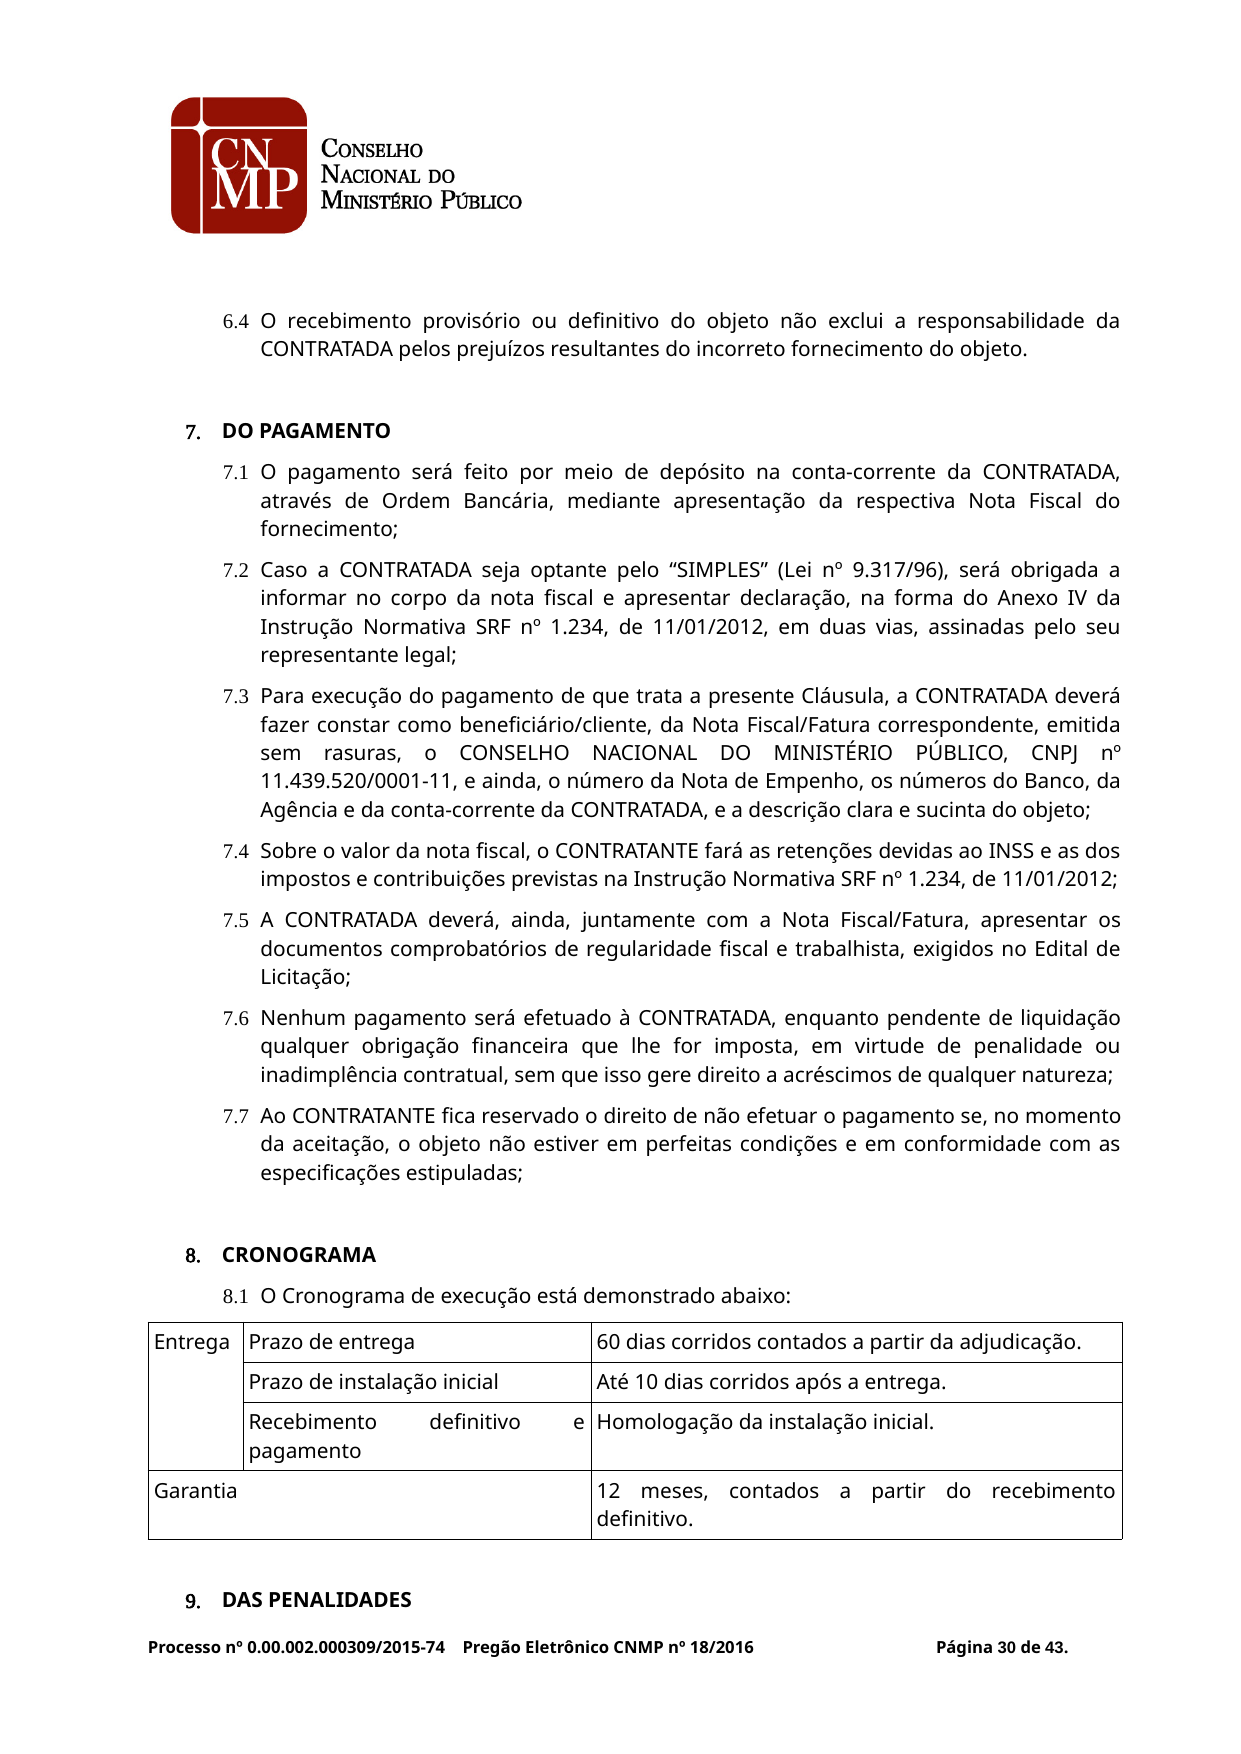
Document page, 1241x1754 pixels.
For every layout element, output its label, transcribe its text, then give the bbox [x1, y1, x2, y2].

list DO PAGAMENTO [185, 416, 1122, 445]
list A CONTRATADA deverá, ainda, juntamente com a Nota Fiscal/Fatura, apresentar os documentos comprobatórios de regularidade fiscal e trabalhista, exigidos no Edital de Licitação; [223, 905, 1122, 991]
table_header Entrega [149, 1323, 243, 1470]
table_cell Recebimento definitivo e pagamento [244, 1403, 591, 1470]
list Para execução do pagamento de que trata a presente Cláusula, a CONTRATADA deverá fazer constar como beneficiário/cliente, da Nota Fiscal/Fatura correspondente, emitida sem rasuras, o CONSELHO NACIONAL DO MINISTÉRIO PÚBLICO, CNPJ nº 11.439.520/0001-11, e ainda, o número da Nota de Empenho, os números do Banco, da Agência e da conta-corrente da CONTRATADA, e a descrição clara e sucinta do objeto; [223, 681, 1122, 823]
list O recebimento provisório ou definitivo do objeto não exclui a responsabilidade da CONTRATADA pelos prejuízos resultantes do incorreto fornecimento do objeto. [223, 306, 1122, 363]
table_cell Garantia [149, 1471, 591, 1538]
list Nenhum pagamento será efetuado à CONTRATADA, enquanto pendente de liquidação qualquer obrigação financeira que lhe for imposta, em virtude de penalidade ou inadimplência contratual, sem que isso gere direito a acréscimos de qualquer natureza; [223, 1003, 1122, 1088]
table_header 60 dias corridos contados a partir da adjudicação. [592, 1323, 1122, 1362]
list Caso a CONTRATADA seja optante pelo “SIMPLES” (Lei nº 9.317/96), será obrigada a informar no corpo da nota fiscal e apresentar declaração, na forma do Anexo IV da Instrução Normativa SRF nº 1.234, de 11/01/2012, em duas vias, assinadas pelo seu representante legal; [223, 555, 1122, 669]
list Sobre o valor da nota fiscal, o CONTRATANTE fará as retenções devidas ao INSS e as dos impostos e contribuições previstas na Instrução Normativa SRF nº 1.234, de 11/01/2012; [223, 836, 1122, 893]
list O pagamento será feito por meio de depósito na conta-corrente da CONTRATADA, através de Ordem Bancária, mediante apresentação da respectiva Nota Fiscal do fornecimento; [223, 457, 1122, 543]
list CRONOGRAMA [185, 1240, 1122, 1268]
table_cell Prazo de instalação inicial [244, 1363, 591, 1402]
table_cell 12 meses, contados a partir do recebimento definitivo. [592, 1471, 1122, 1538]
list DAS PENALIDADES [185, 1586, 1122, 1614]
table_cell Até 10 dias corridos após a entrega. [592, 1363, 1122, 1402]
list O Cronograma de execução está demonstrado abaixo: [223, 1281, 1122, 1309]
picture [147, 75, 537, 255]
table_header Prazo de entrega [244, 1323, 591, 1362]
list Ao CONTRATANTE fica reservado o direito de não efetuar o pagamento se, no momento da aceitação, o objeto não estiver em perfeitas condições e em conformidade com as especificações estipuladas; [223, 1101, 1122, 1186]
table_cell Homologação da instalação inicial. [592, 1403, 1122, 1470]
